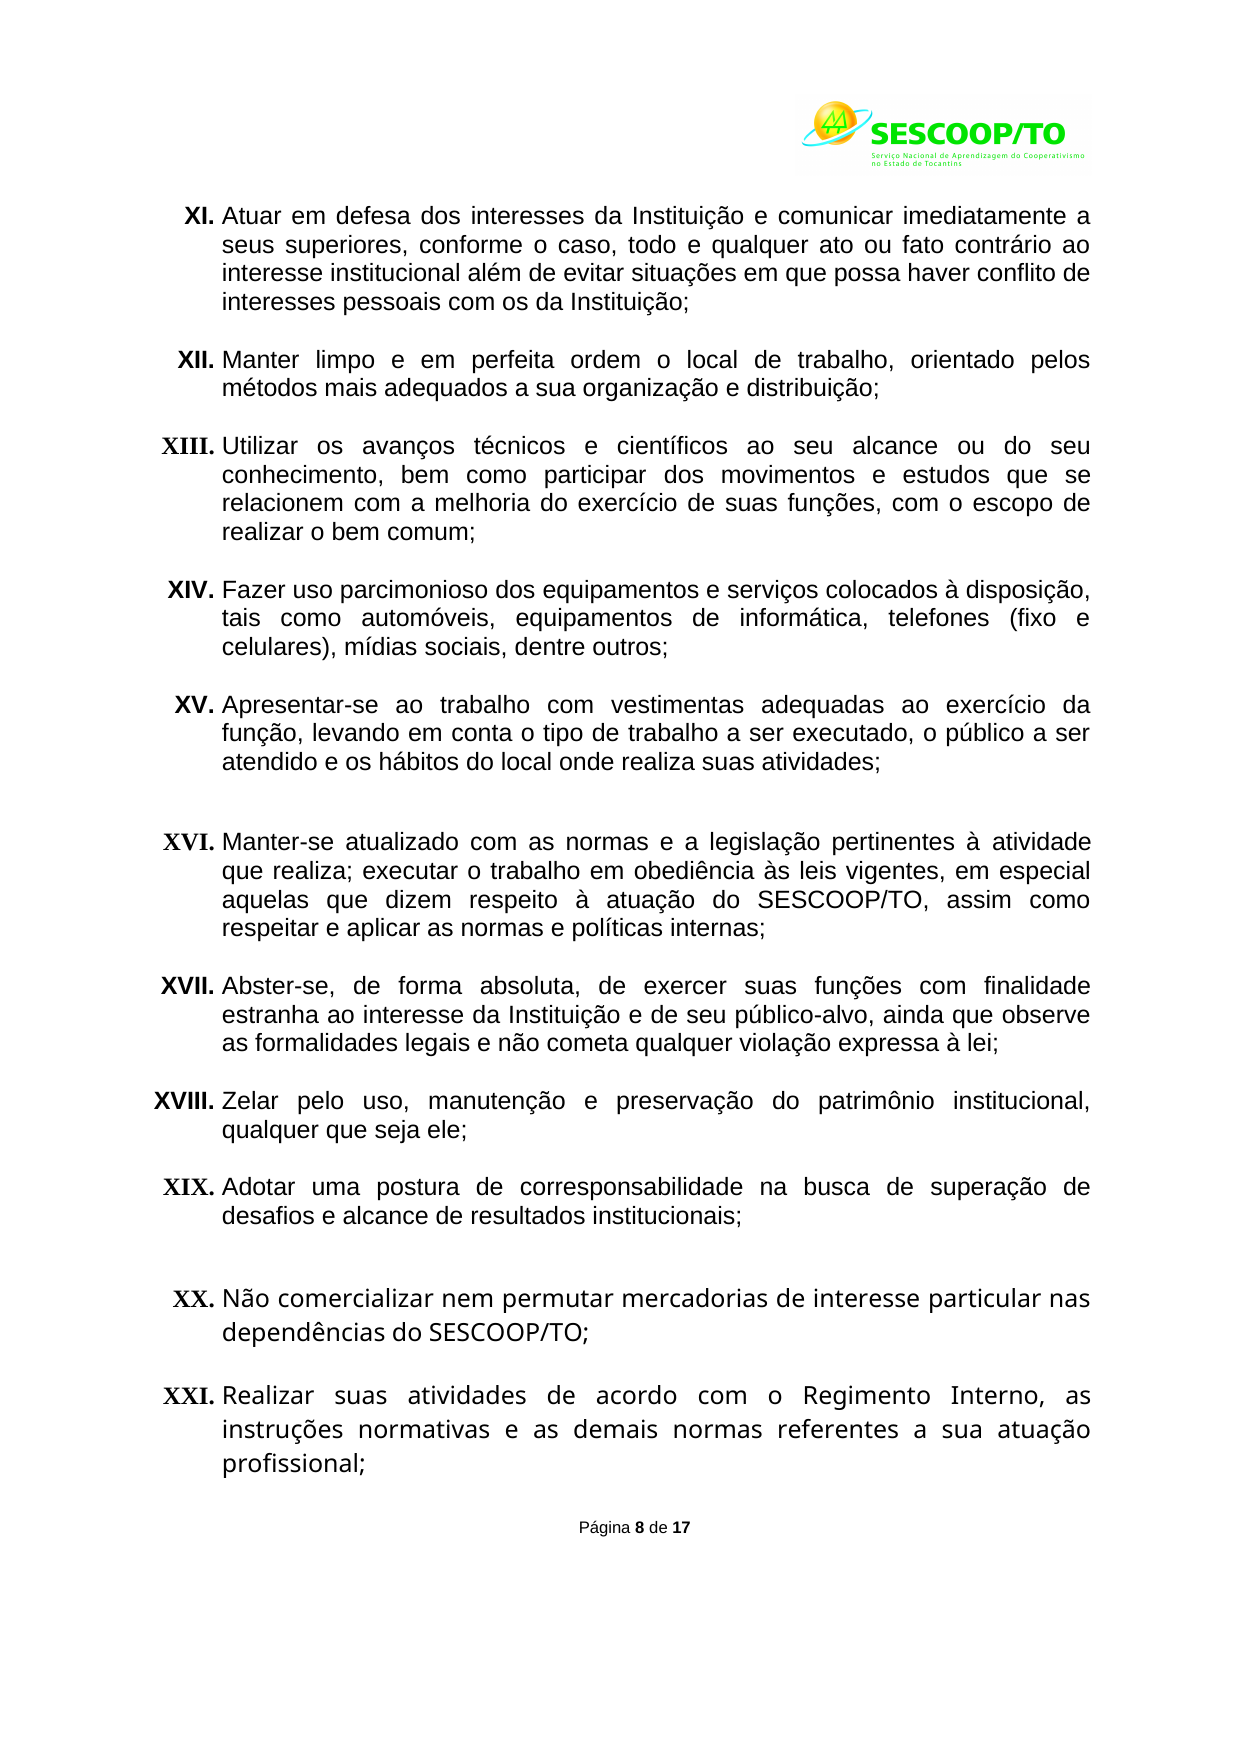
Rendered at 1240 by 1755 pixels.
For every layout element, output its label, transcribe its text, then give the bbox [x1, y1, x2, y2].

list Abster-se, de forma absoluta, de exercer suas funções com finalidade estranha ao interesse da Instituição e de seu público-alvo, ainda que observe as formalidades legais e não cometa qualquer violação expressa à lei; [215, 971, 1092, 1057]
list Realizar suas atividades de acordo com o Regimento Interno, as instruções normativas e as demais normas referentes a sua atuação profissional; [215, 1378, 1092, 1480]
list Adotar uma postura de corresponsabilidade na busca de superação de desafios e alcance de resultados institucionais; [215, 1172, 1092, 1230]
list Utilizar os avanços técnicos e científicos ao seu alcance ou do seu conhecimento, bem como participar dos movimentos e estudos que se relacionem com a melhoria do exercício de suas funções, com o escopo de realizar o bem comum; [215, 431, 1092, 546]
list Manter-se atualizado com as normas e a legislação pertinentes à atividade que realiza; executar o trabalho em obediência às leis vigentes, em especial aquelas que dizem respeito à atuação do SESCOOP/TO, assim como respeitar e aplicar as normas e políticas internas; [215, 827, 1092, 942]
list Não comercializar nem permutar mercadorias de interesse particular nas dependências do SESCOOP/TO; [215, 1281, 1092, 1349]
list Zelar pelo uso, manutenção e preservação do patrimônio institucional, qualquer que seja ele; [215, 1086, 1092, 1143]
list Apresentar-se ao trabalho com vestimentas adequadas ao exercício da função, levando em conta o tipo de trabalho a ser executado, o público a ser atendido e os hábitos do local onde realiza suas atividades; [215, 690, 1092, 776]
list Fazer uso parcimonioso dos equipamentos e serviços colocados à disposição, tais como automóveis, equipamentos de informática, telefones (fixo e celulares), mídias sociais, dentre outros; [215, 575, 1092, 661]
list Atuar em defesa dos interesses da Instituição e comunicar imediatamente a seus superiores, conforme o caso, todo e qualquer ato ou fato contrário ao interesse institucional além de evitar situações em que possa haver conflito de interesses pessoais com os da Instituição; [215, 201, 1092, 316]
list Manter limpo e em perfeita ordem o local de trabalho, orientado pelos métodos mais adequados a sua organização e distribuição; [215, 344, 1092, 402]
